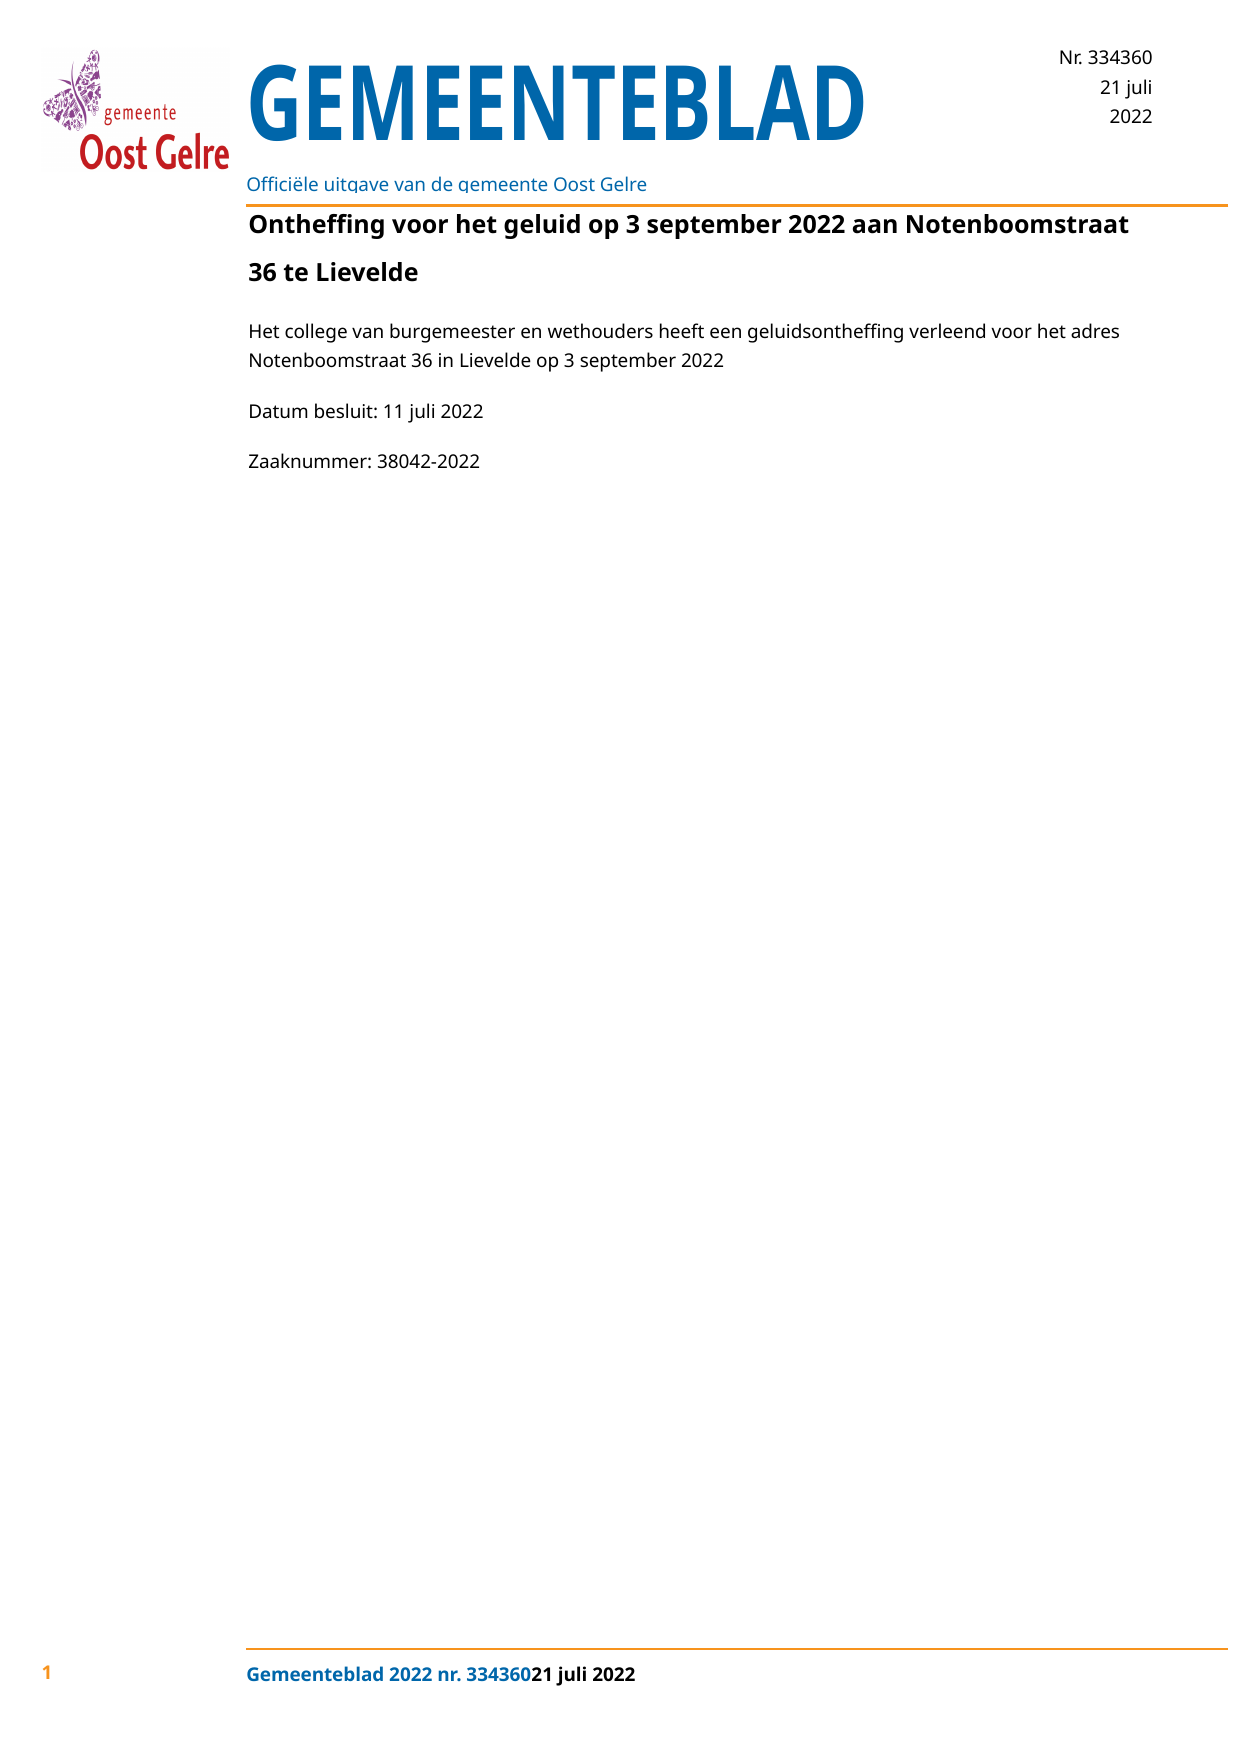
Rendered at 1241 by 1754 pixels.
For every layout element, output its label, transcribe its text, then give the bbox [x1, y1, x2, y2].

text Datum besluit: 11 juli 2022 [248, 398, 1152, 424]
text Zaaknummer: 38042-2022 [248, 448, 1152, 474]
text Ontheffing voor het geluid op 3 september 2022 aan Notenboomstraat 36 te Lievelde [248, 207, 1152, 288]
text Het college van burgemeester en wethouders heeft een geluidsontheffing verleend voor het adres Notenboomstraat 36 in Lievelde op 3 september 2022 [248, 318, 1152, 373]
picture [41, 47, 231, 172]
